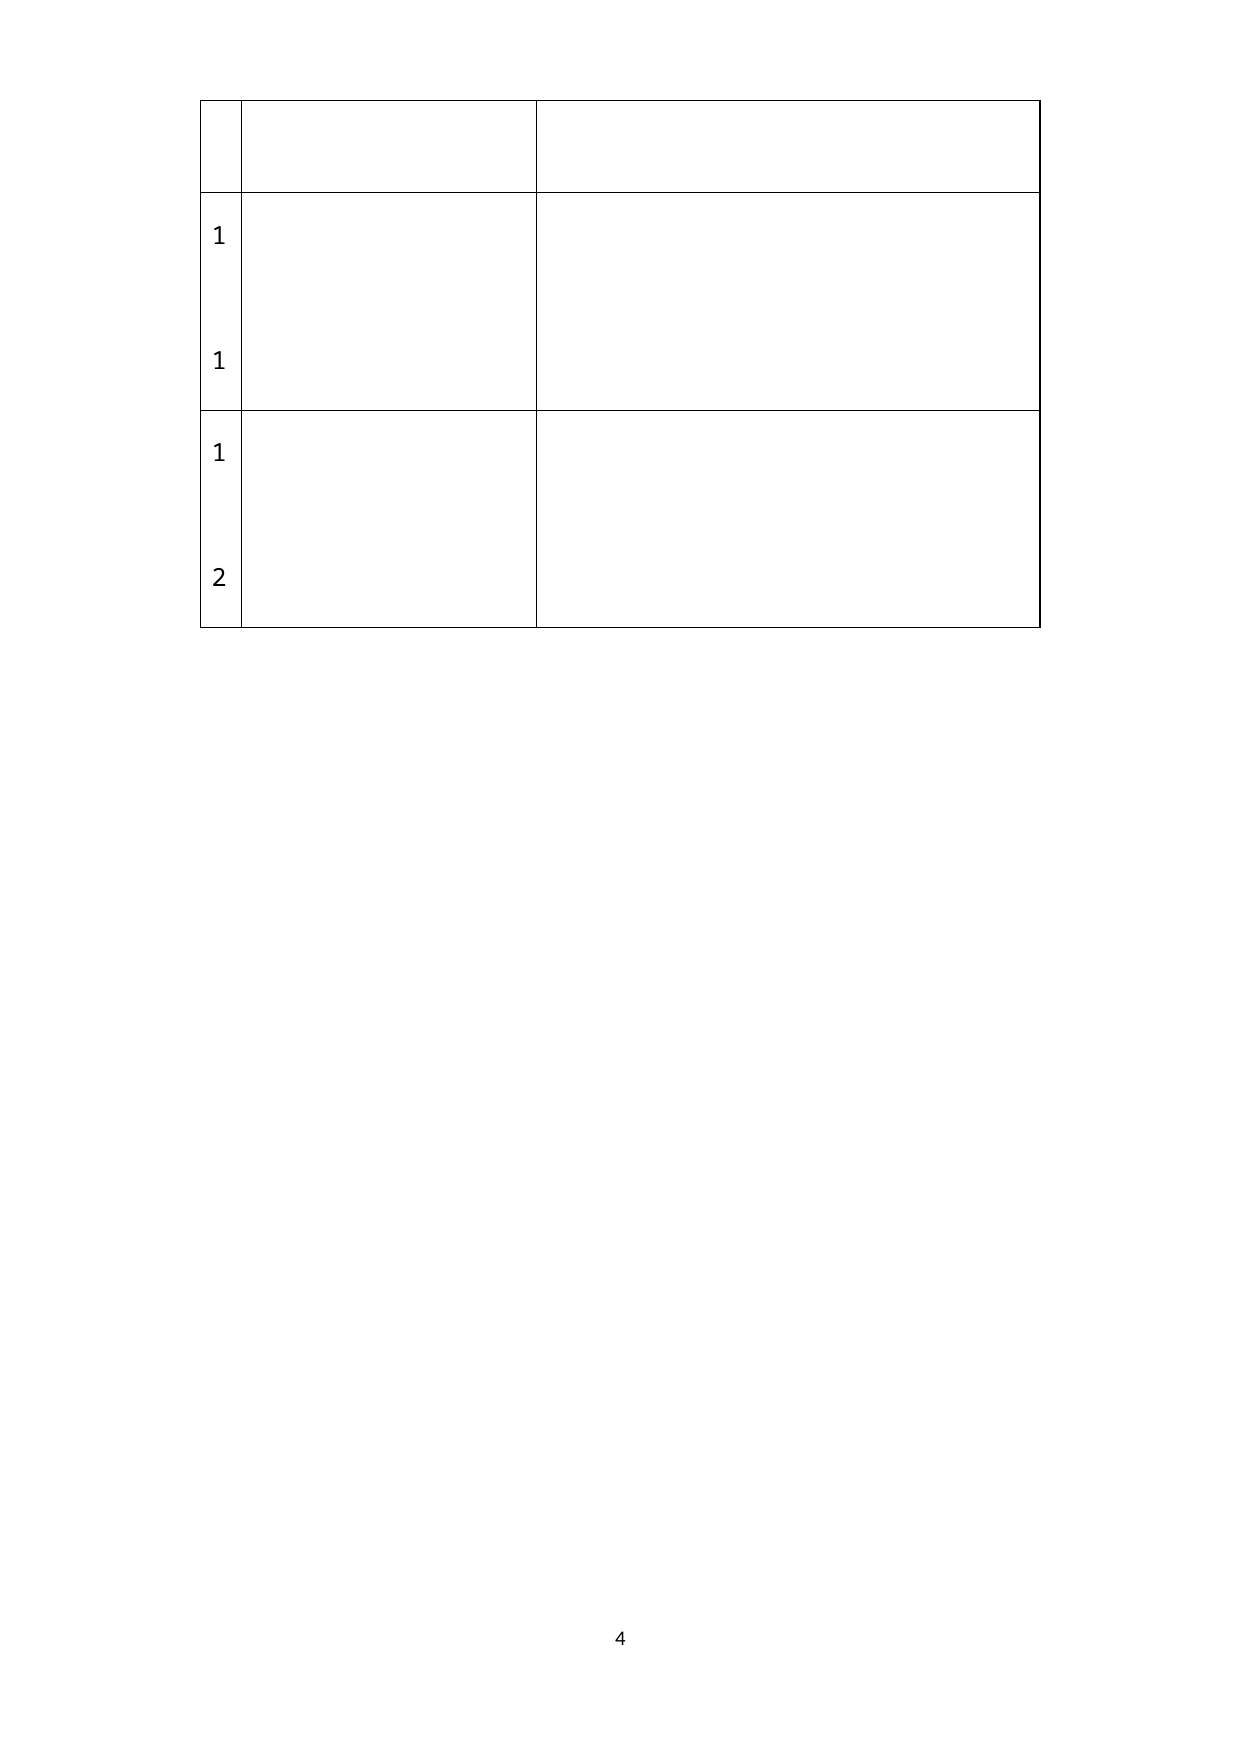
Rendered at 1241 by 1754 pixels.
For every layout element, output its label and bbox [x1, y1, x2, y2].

table_cell [201, 411, 241, 627]
table_cell [537, 193, 1039, 409]
table_cell [201, 101, 241, 192]
table_cell [537, 411, 1039, 627]
table_cell [537, 101, 1039, 192]
table_cell [242, 101, 536, 192]
table_cell [201, 193, 241, 409]
table_cell [242, 193, 536, 409]
table_cell [242, 411, 536, 627]
